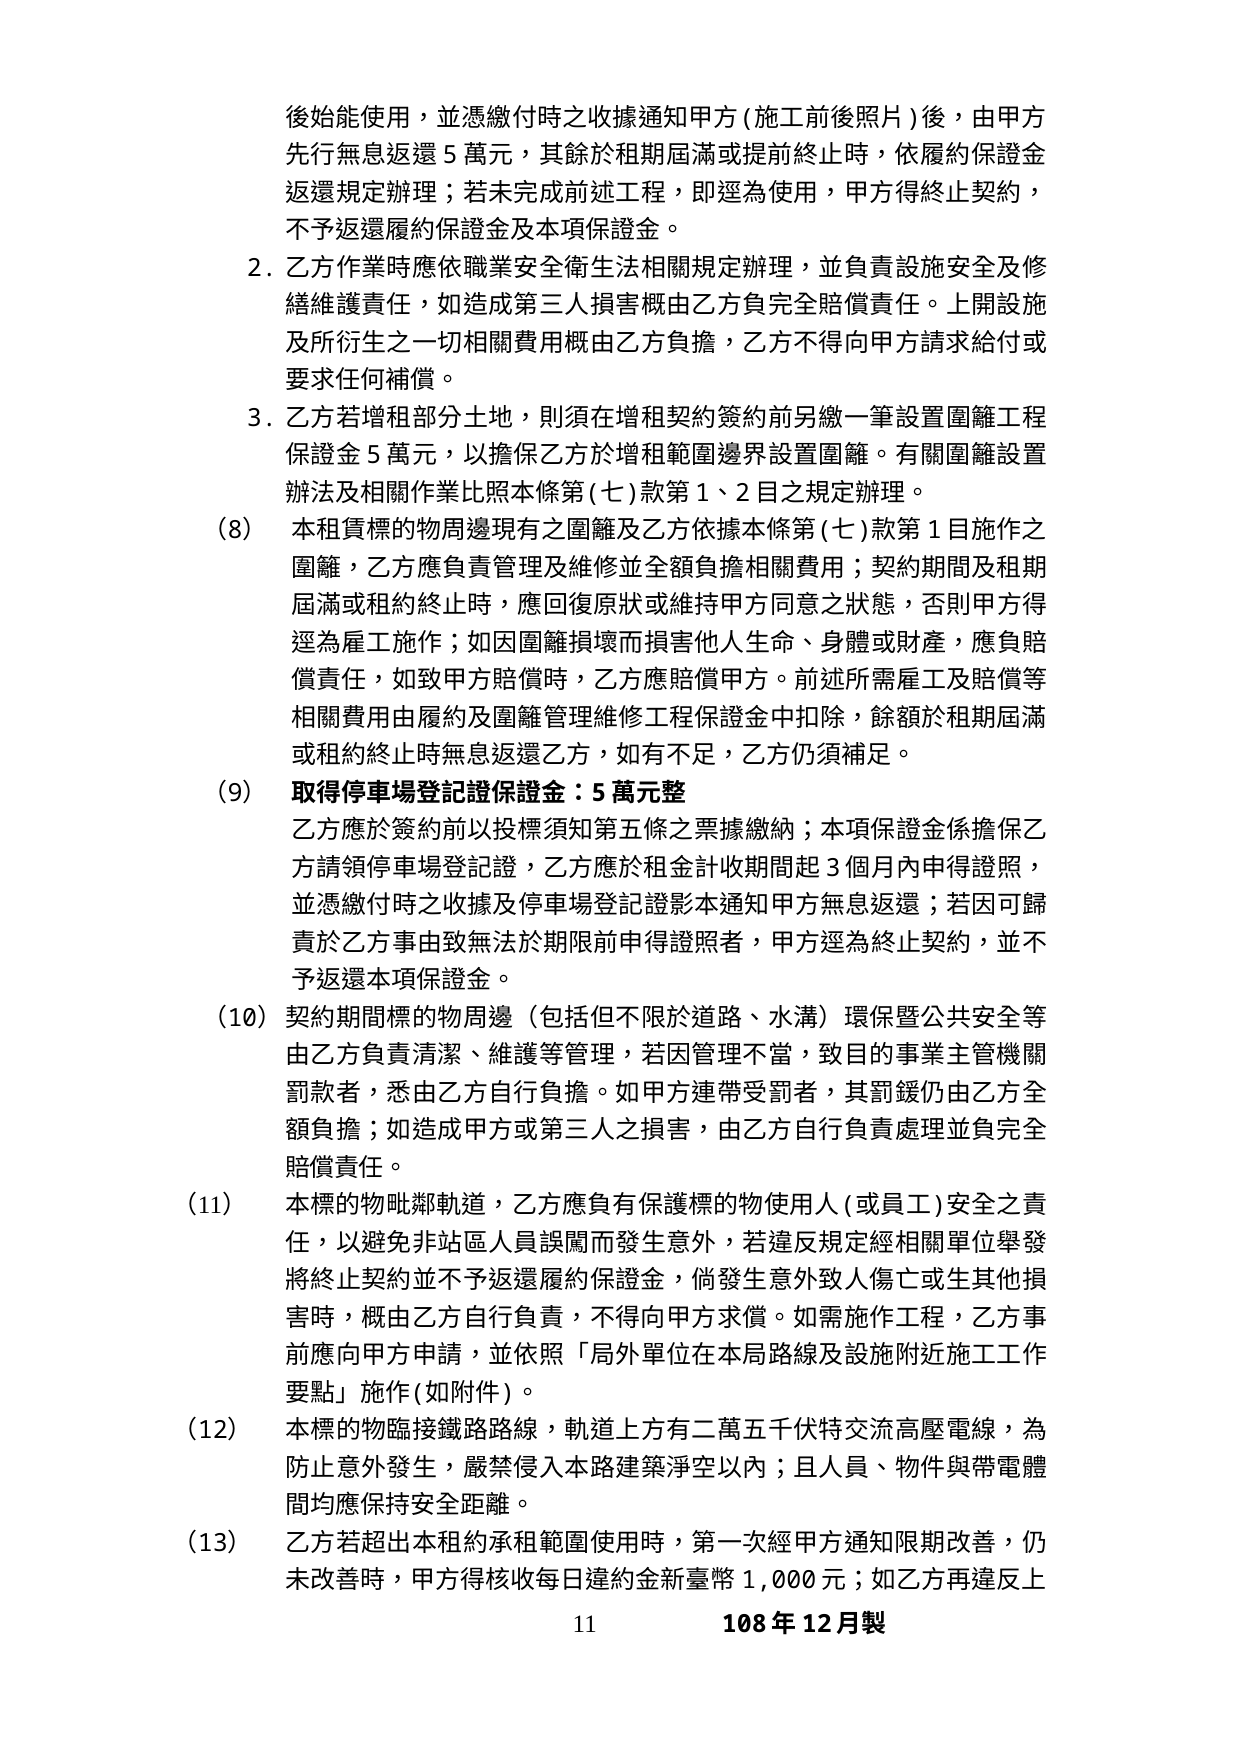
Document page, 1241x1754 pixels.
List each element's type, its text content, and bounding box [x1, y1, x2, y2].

list 取得停車場登記證保證金：5萬元整 [202, 771, 1047, 809]
text 乙方應於簽約前以投標須知第五條之票據繳納；本項保證金係擔保乙方請領停車場登記證，乙方應於租金計收期間起3個月內申得證照，並憑繳付時之收據及停車場登記證影本通知甲方無息返還；若因可歸責於乙方事由致無法於期限前申得證照者，甲方逕為終止契約，並不予返還本項保證金。 [291, 809, 1047, 996]
list 本標的物毗鄰軌道，乙方應負有保護標的物使用人(或員工)安全之責任，以避免非站區人員誤闖而發生意外，若違反規定經相關單位舉發將終止契約並不予返還履約保證金，倘發生意外致人傷亡或生其他損害時，概由乙方自行負責，不得向甲方求償。如需施作工程，乙方事前應向甲方申請，並依照「局外單位在本局路線及設施附近施工工作要點」施作(如附件)。 [173, 1184, 1047, 1409]
list 契約期間標的物周邊（包括但不限於道路、水溝）環保暨公共安全等由乙方負責清潔、維護等管理，若因管理不當，致目的事業主管機關罰款者，悉由乙方自行負擔。如甲方連帶受罰者，其罰鍰仍由乙方全額負擔；如造成甲方或第三人之損害，由乙方自行負責處理並負完全賠償責任。 [202, 996, 1047, 1184]
list 本租賃標的物周邊現有之圍籬及乙方依據本條第(七)款第1目施作之圍籬，乙方應負責管理及維修並全額負擔相關費用；契約期間及租期屆滿或租約終止時，應回復原狀或維持甲方同意之狀態，否則甲方得逕為雇工施作；如因圍籬損壞而損害他人生命、身體或財產，應負賠償責任，如致甲方賠償時，乙方應賠償甲方。前述所需雇工及賠償等相關費用由履約及圍籬管理維修工程保證金中扣除，餘額於租期屆滿或租約終止時無息返還乙方，如有不足，乙方仍須補足。 [202, 509, 1047, 771]
list 本標的物臨接鐵路路線，軌道上方有二萬五千伏特交流高壓電線，為防止意外發生，嚴禁侵入本路建築淨空以內；且人員、物件與帶電體間均應保持安全距離。 [173, 1409, 1047, 1521]
list 乙方作業時應依職業安全衛生法相關規定辦理，並負責設施安全及修繕維護責任，如造成第三人損害概由乙方負完全賠償責任。上開設施及所衍生之一切相關費用概由乙方負擔，乙方不得向甲方請求給付或要求任何補償。 [247, 246, 1047, 396]
list 後始能使用，並憑繳付時之收據通知甲方(施工前後照片)後，由甲方先行無息返還5萬元，其餘於租期屆滿或提前終止時，依履約保證金返還規定辦理；若未完成前述工程，即逕為使用，甲方得終止契約，不予返還履約保證金及本項保證金。 [247, 96, 1047, 246]
list 乙方若增租部分土地，則須在增租契約簽約前另繳一筆設置圍籬工程保證金5萬元，以擔保乙方於增租範圍邊界設置圍籬。有關圍籬設置辦法及相關作業比照本條第(七)款第1、2目之規定辦理。 [247, 396, 1047, 509]
list 乙方若超出本租約承租範圍使用時，第一次經甲方通知限期改善，仍未改善時，甲方得核收每日違約金新臺幣1,000元；如乙方再違反上 [173, 1521, 1047, 1596]
